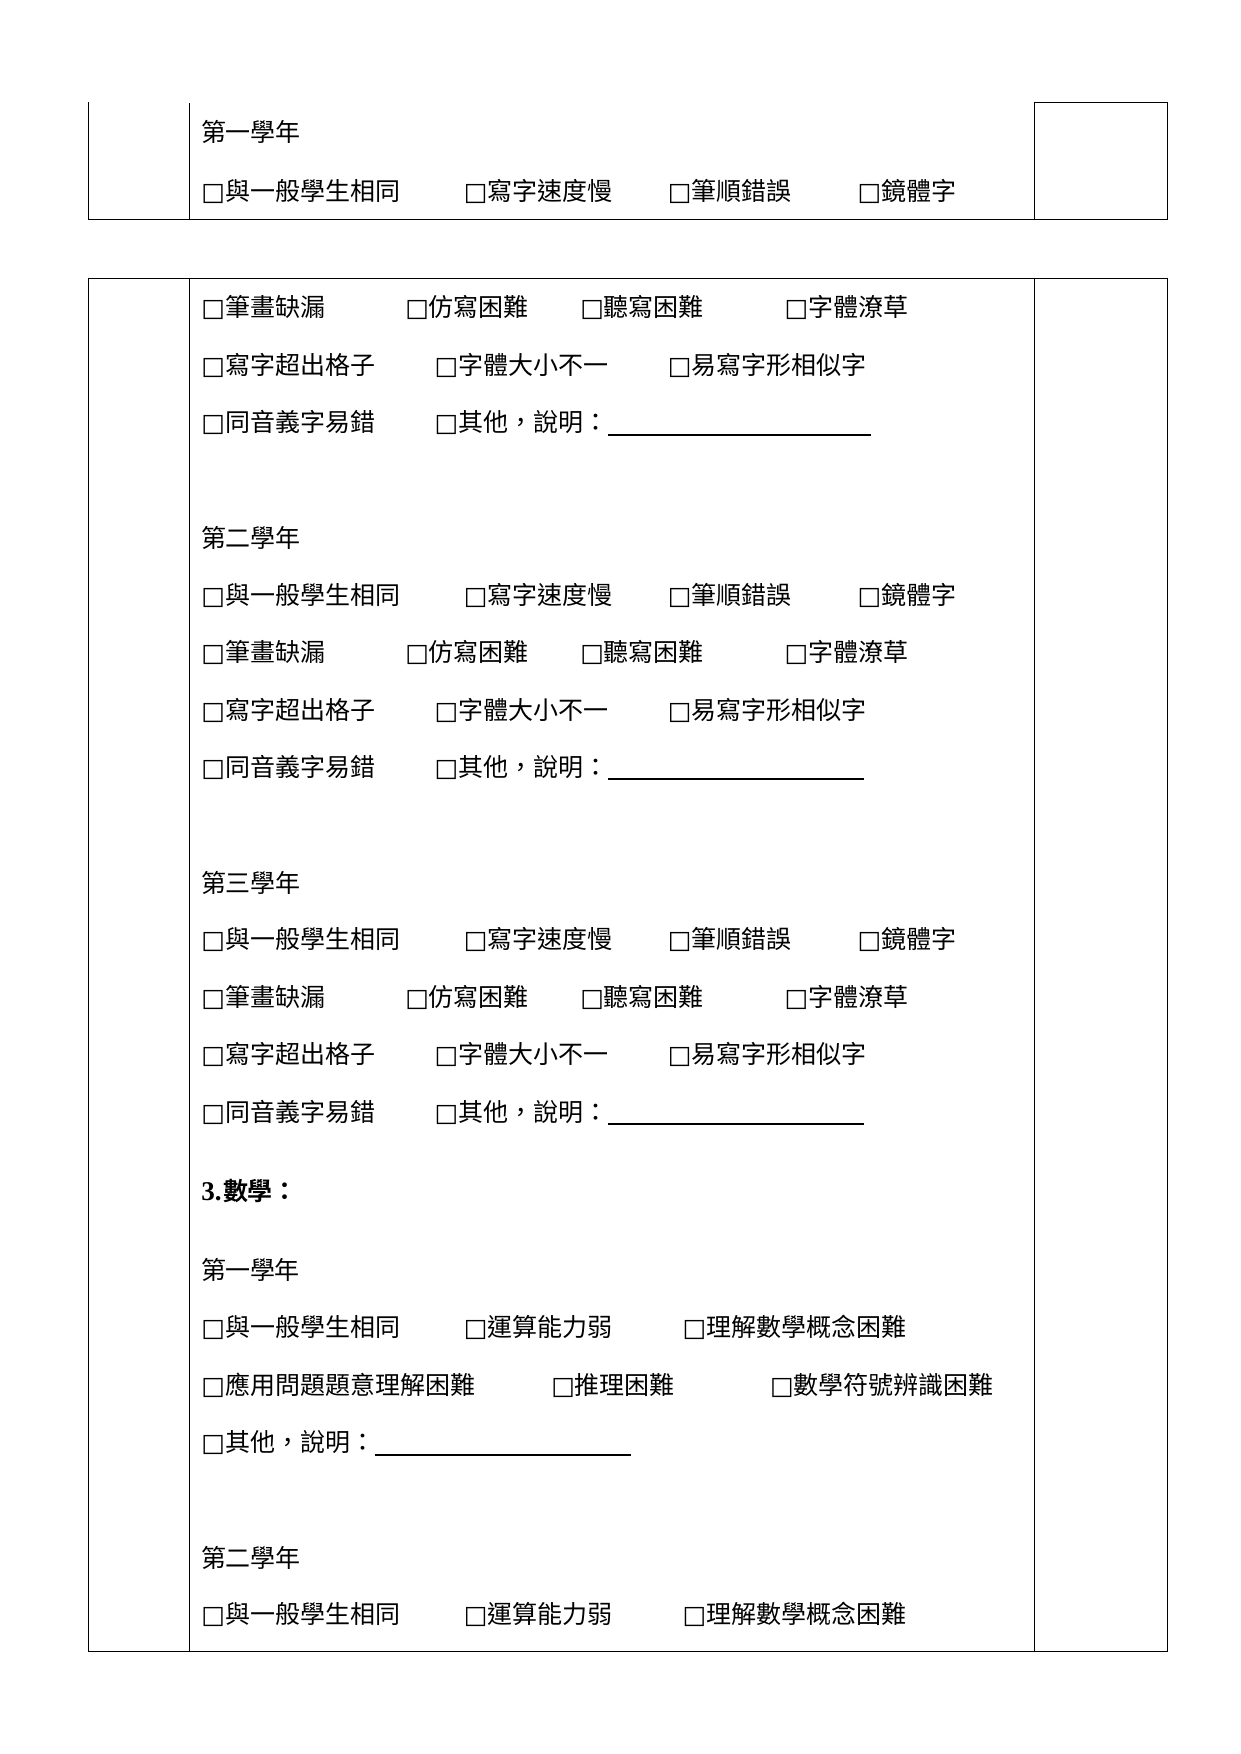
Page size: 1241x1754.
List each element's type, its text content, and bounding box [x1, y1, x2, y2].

table_header [89, 279, 189, 1651]
table_header [1035, 279, 1167, 1651]
table_cell □與一般學生相同 □寫字速度慢 □筆順錯誤 □鏡體字 [190, 161, 1034, 219]
table_cell 第一學年 [189, 102, 1034, 161]
table_cell [89, 102, 189, 161]
table_cell [89, 161, 189, 219]
table_header □筆畫缺漏 □仿寫困難 □聽寫困難 □字體潦草 □寫字超出格子 □字體大小不一 □易寫字形相似字 □同音義字易錯 □其他，說明： 第二學年 □與一般學生相同 □寫字速度慢 □筆順錯誤 □鏡體字 □筆畫缺漏 □仿寫困難 □聽寫困難 □字體潦草 □寫字超出格子 □字體大小不一 □易寫字形相似字 □同音義字易錯 □其他，說明： 第三學年 □與一般學生相同 □寫字速度慢 □筆順錯誤 □鏡體字 □筆畫缺漏 □仿寫困難 □聽寫困難 □字體潦草 □寫字超出格子 □字體大小不一 □易寫字形相似字 □同音義字易錯 □其他，說明： 數學： 第一學年 □與一般學生相同 □運算能力弱 □理解數學概念困難 □應用問題題意理解困難 □推理困難 □數學符號辨識困難 □其他，說明： 第二學年 □與一般學生相同 □運算能力弱 □理解數學概念困難 [190, 279, 1034, 1651]
